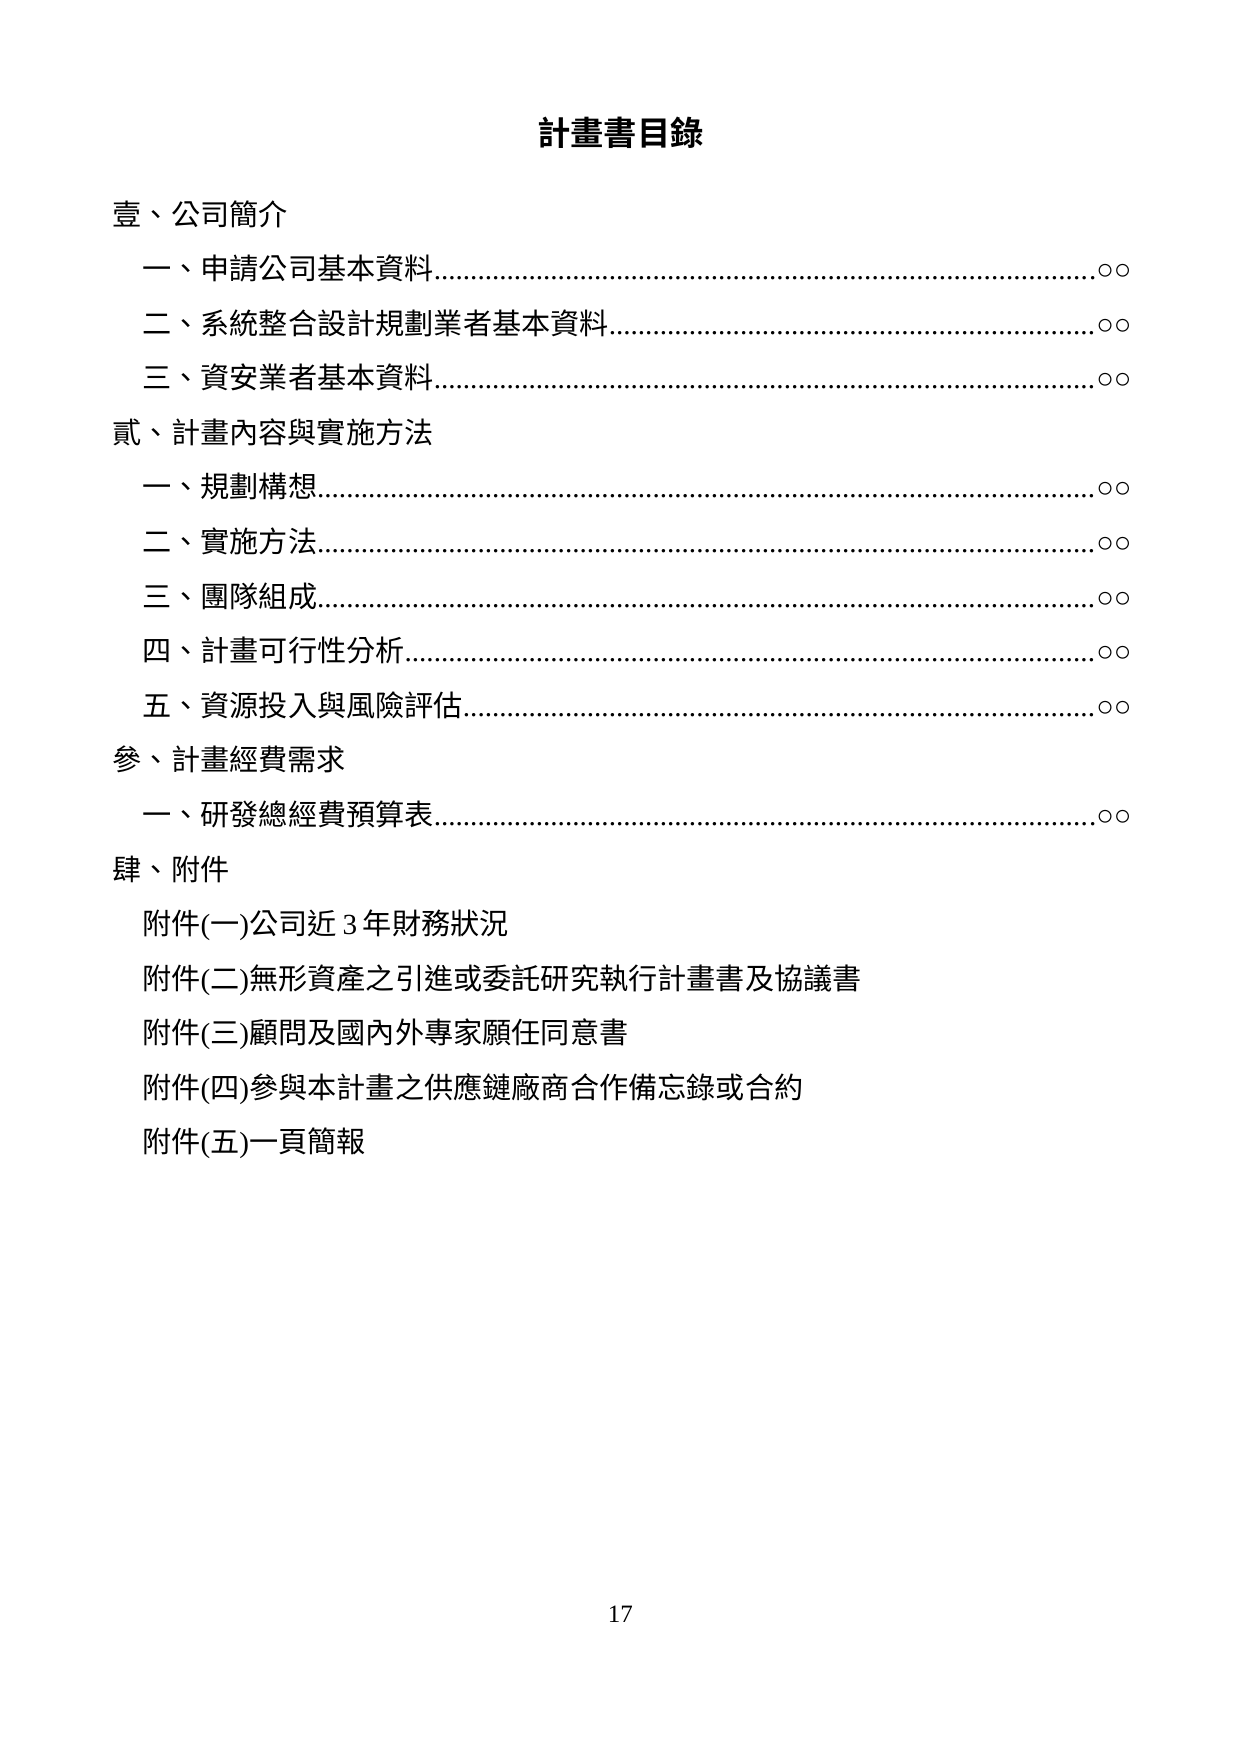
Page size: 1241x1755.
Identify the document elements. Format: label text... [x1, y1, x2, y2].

text 一、研發總經費預算表 .○○ [142, 799, 1131, 832]
text 三、團隊組成 ○○ [142, 580, 1131, 614]
text 五、資源投入與風險評估 ○○ [142, 689, 1131, 723]
text 三、資安業者基本資料 ○○ [142, 362, 1131, 395]
text 壹、公司簡介 [112, 198, 1128, 232]
text 附件(四)參與本計畫之供應鏈廠商合作備忘錄或合約 [142, 1072, 1131, 1105]
text 附件(一)公司近3年財務狀況 [142, 908, 1131, 941]
text 一、申請公司基本資料 .○○ [142, 253, 1131, 286]
text 附件(三)顧問及國內外專家願任同意書 [142, 1017, 1131, 1050]
text 二、系統整合設計規劃業者基本資料 ○○ [142, 307, 1131, 341]
text 肆、附件 [112, 853, 1128, 887]
text 二、實施方法 ○○ [142, 526, 1131, 559]
text 一、規劃構想 ○○ [142, 471, 1131, 504]
text 附件(二)無形資產之引進或委託研究執行計畫書及協議書 [142, 962, 1131, 996]
text 計畫書目錄 [112, 89, 1128, 152]
text 四、計畫可行性分析 ○○ [142, 635, 1131, 668]
text 參、計畫經費需求 [112, 744, 1128, 777]
text 貳、計畫內容與實施方法 [112, 417, 1128, 450]
text 附件(五)一頁簡報 [142, 1126, 1131, 1159]
